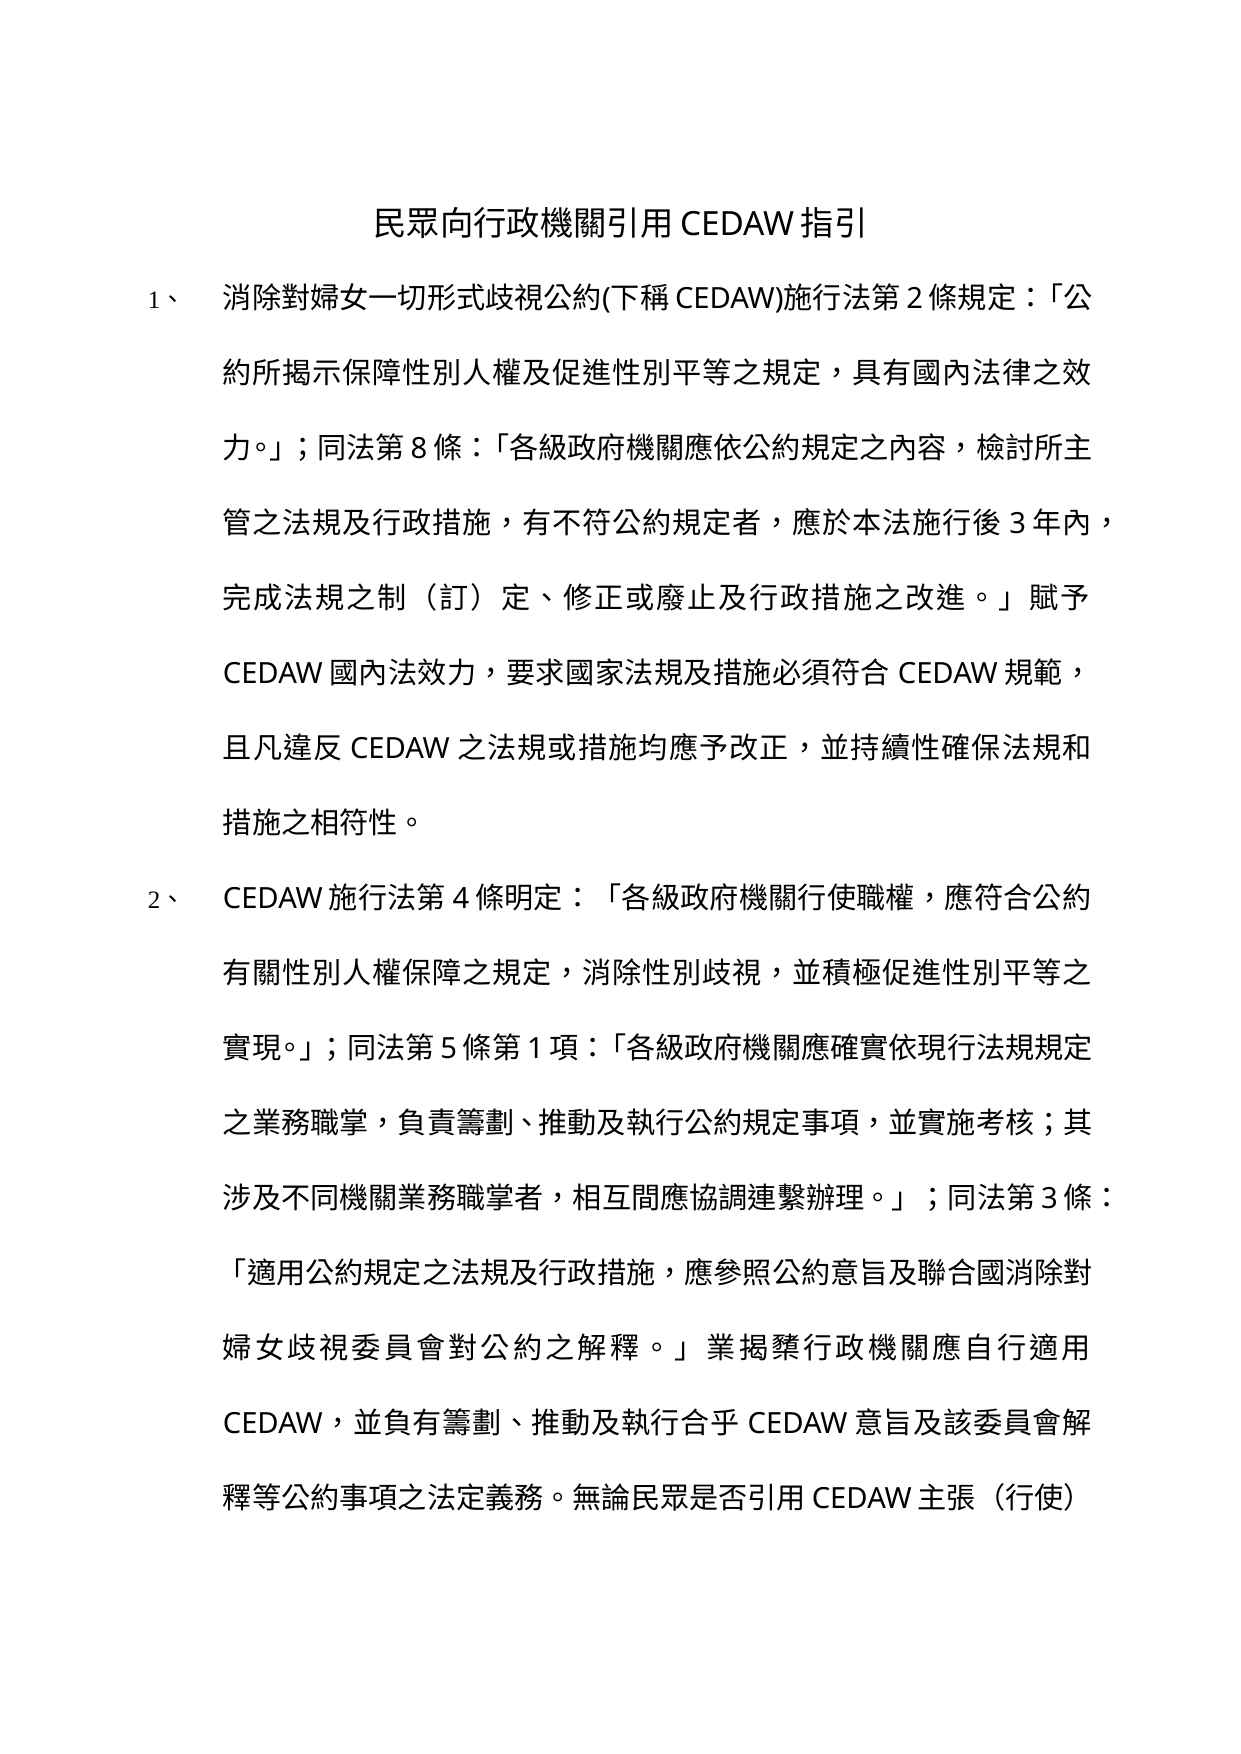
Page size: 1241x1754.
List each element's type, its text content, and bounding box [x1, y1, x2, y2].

list 消除對婦女一切形式歧視公約(下稱CEDAW)施行法第2條規定：「公約所揭示保障性別人權及促進性別平等之規定，具有國內法律之效力。」；同法第8條：「各級政府機關應依公約規定之內容，檢討所主管之法規及行政措施，有不符公約規定者，應於本法施行後3年內，完成法規之制（訂）定、修正或廢止及行政措施之改進。」賦予CEDAW國內法效力，要求國家法規及措施必須符合CEDAW規範，且凡違反CEDAW之法規或措施均應予改正，並持續性確保法規和措施之相符性。 [148, 258, 1092, 858]
text 民眾向行政機關引用CEDAW指引 [148, 183, 1092, 258]
list CEDAW施行法第4條明定：「各級政府機關行使職權，應符合公約有關性別人權保障之規定，消除性別歧視，並積極促進性別平等之實現。」；同法第5條第1項：「各級政府機關應確實依現行法規規定之業務職掌，負責籌劃、推動及執行公約規定事項，並實施考核；其涉及不同機關業務職掌者，相互間應協調連繫辦理。」；同法第3條：「適用公約規定之法規及行政措施，應參照公約意旨及聯合國消除對婦女歧視委員會對公約之解釋。」業揭櫫行政機關應自行適用CEDAW，並負有籌劃、推動及執行合乎CEDAW意旨及該委員會解釋等公約事項之法定義務。無論民眾是否引用CEDAW主張（行使）權利，行政機關均應積極適用CEDAW相關規定，並依民眾所述事實，告知得引用之CEDAW或該委員會解釋。又參據CEDAW施行法第3條立法理由，該委員會解釋包括附錄、增補及決議等，含括該委員會提出之意見和一般性建議、國家報告之結論性意見及申訴個案之意見與建議（CEDAW第18條、第21條第1項、任擇議定書參照）。本指引及案例囿於篇幅，礙難逐一採列上開各類意見與建議；復衡酌前揭一般性建議係具通案性質，並據各國廣泛援用，為民眾引用便利計，爰僅臚列一般性建議，其餘個別國家報告結論性意見、申訴個案意見與建議，仍請參閱聯合國相關網頁（https://tbinternet.ohchr.org/_layouts/15/treatybodyexternal/TBSearch.aspx?Lang=en&TreatyID=3&DocTypeID=5）、 （https://juris.ohchr.org/en/search/results?Bodies=3&sortOrder=Date）。 [148, 858, 1092, 1533]
